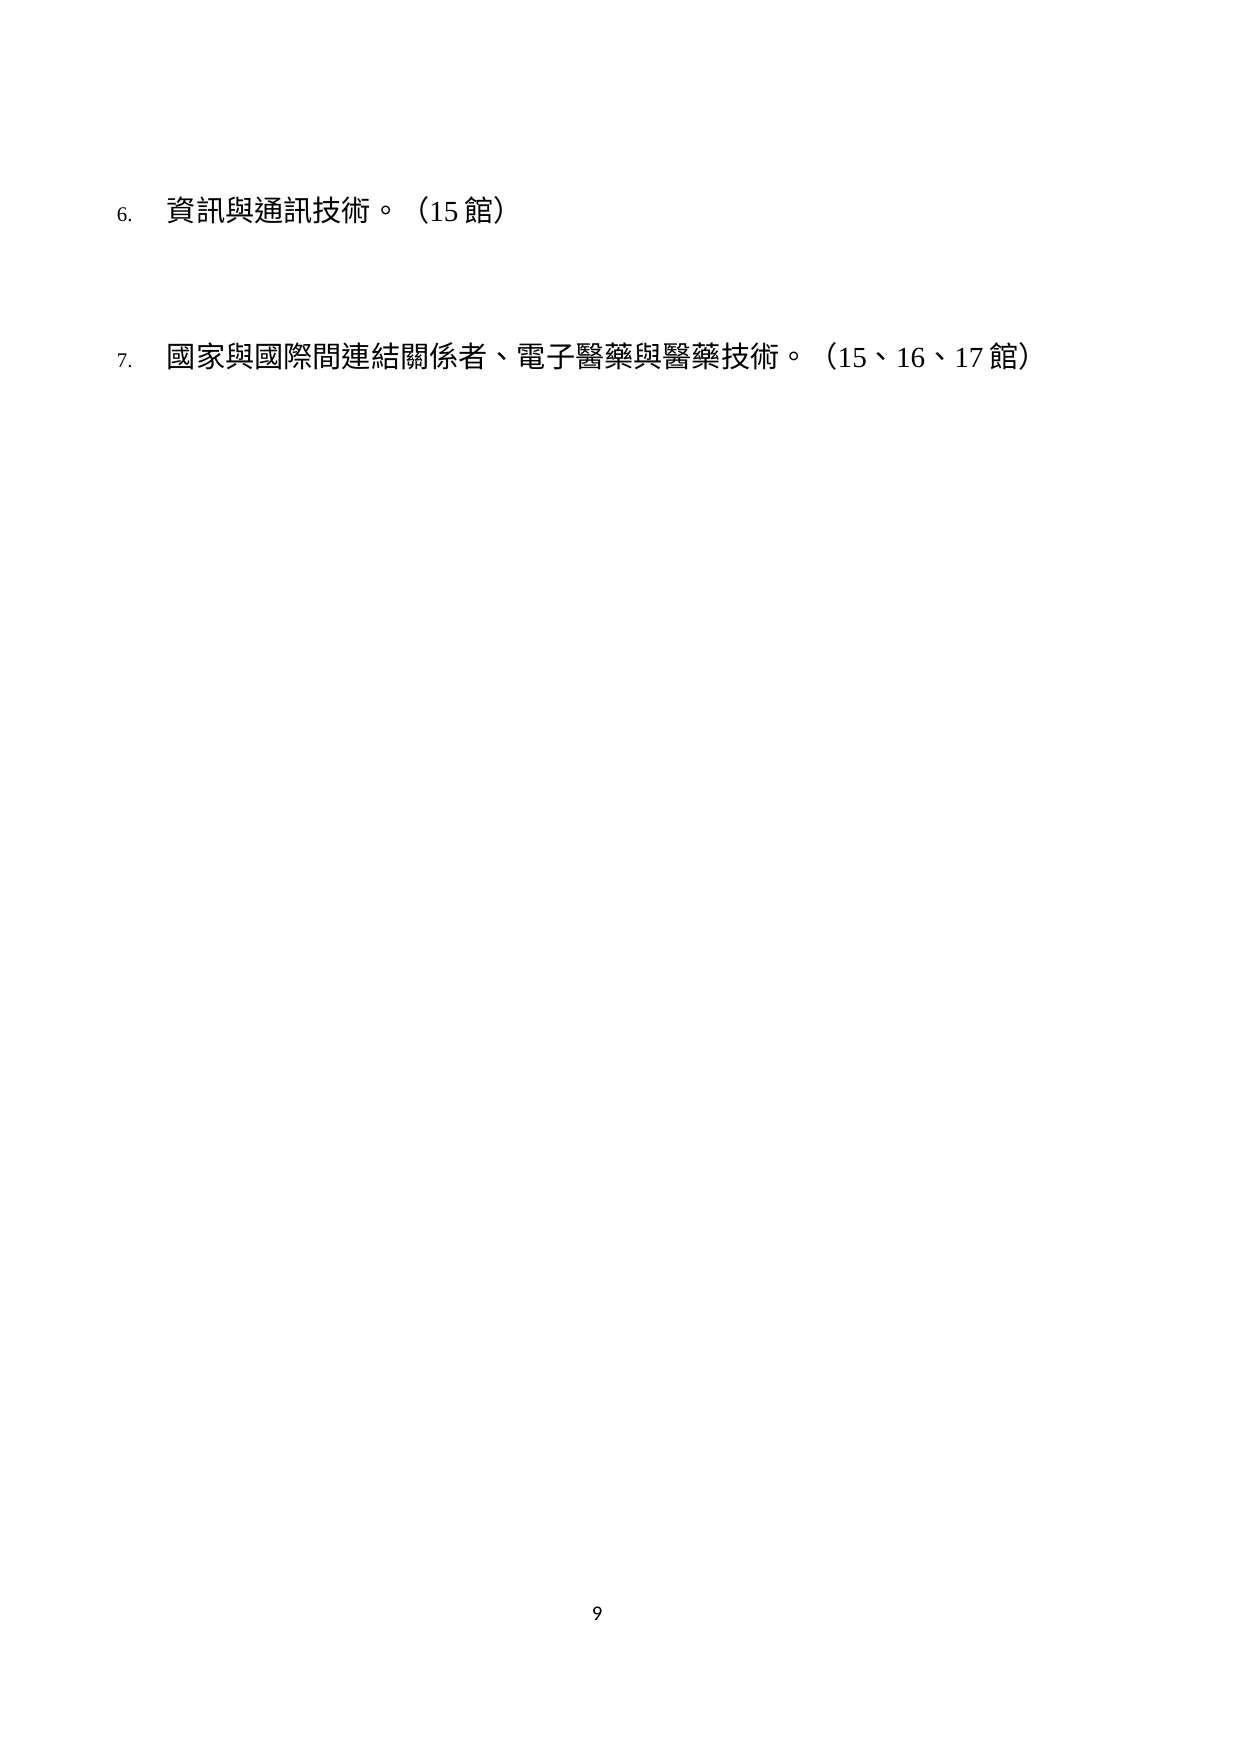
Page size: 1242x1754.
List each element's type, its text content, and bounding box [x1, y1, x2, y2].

list 國家與國際間連結關係者、電子醫藥與醫藥技術。（15、16、17館） [117, 317, 1077, 392]
list 資訊與通訊技術。（15館） [117, 171, 1077, 246]
